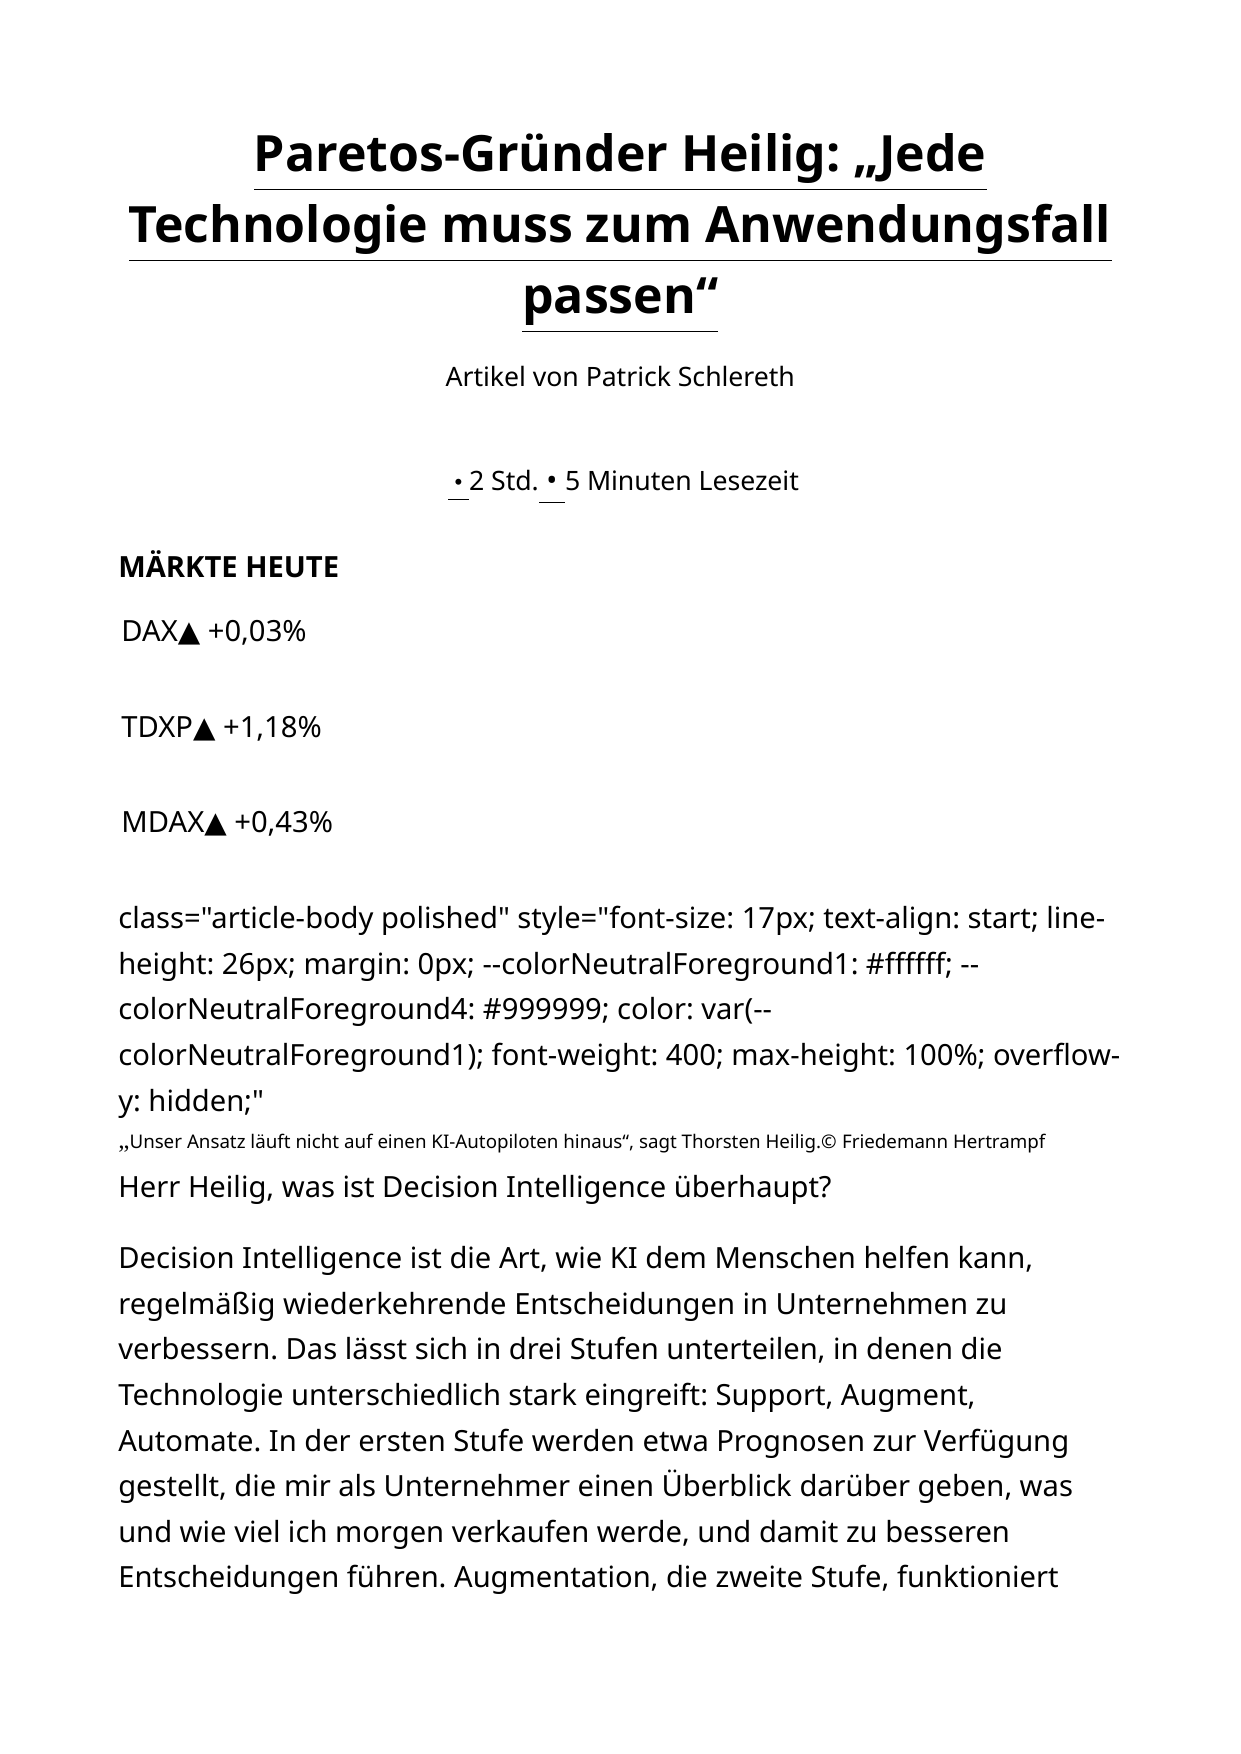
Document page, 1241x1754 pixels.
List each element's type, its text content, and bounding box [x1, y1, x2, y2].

text Märkte heute [118, 546, 1109, 586]
text TDXP▲ ‎+1,18%‎ [121, 706, 1122, 746]
text Artikel von Patrick Schlereth [118, 353, 1122, 394]
text „Unser Ansatz läuft nicht auf einen KI-Autopiloten hinaus“, sagt Thorsten Heilig.© Friedemann Hertrampf [118, 1126, 1122, 1154]
text MDAX▲ ‎+0,43%‎ [121, 802, 1122, 841]
text DAX▲ ‎+0,03%‎ [121, 611, 1122, 650]
text • 2 Std. • 5 Minuten Lesezeit [124, 460, 1122, 502]
text class="article-body polished" style="font-size: 17px; text-align: start; line-height: 26px; margin: 0px; --colorNeutralForeground1: #ffffff; --colorNeutralForeground4: #999999; color: var(--colorNeutralForeground1); font-weight: 400; max-height: 100%; overflow-y: hidden;" [118, 897, 1122, 1119]
subtitle Paretos-Gründer Heilig: „Jede Technologie muss zum Anwendungsfall passen“ [118, 118, 1122, 332]
text Herr Heilig, was ist Decision Intelligence überhaupt? [118, 1167, 1122, 1206]
text Decision Intelligence ist die Art, wie KI dem Menschen helfen kann, regelmäßig wiederkehrende Entscheidungen in Unternehmen zu verbessern. Das lässt sich in drei Stufen unterteilen, in denen die Technologie unterschiedlich stark eingreift: Support, Augment, Automate. In der ersten Stufe werden etwa Prognosen zur Verfügung gestellt, die mir als Unternehmer einen Überblick darüber geben, was und wie viel ich morgen verkaufen werde, und damit zu besseren Entscheidungen führen. Augmentation, die zweite Stufe, funktioniert [118, 1237, 1122, 1596]
